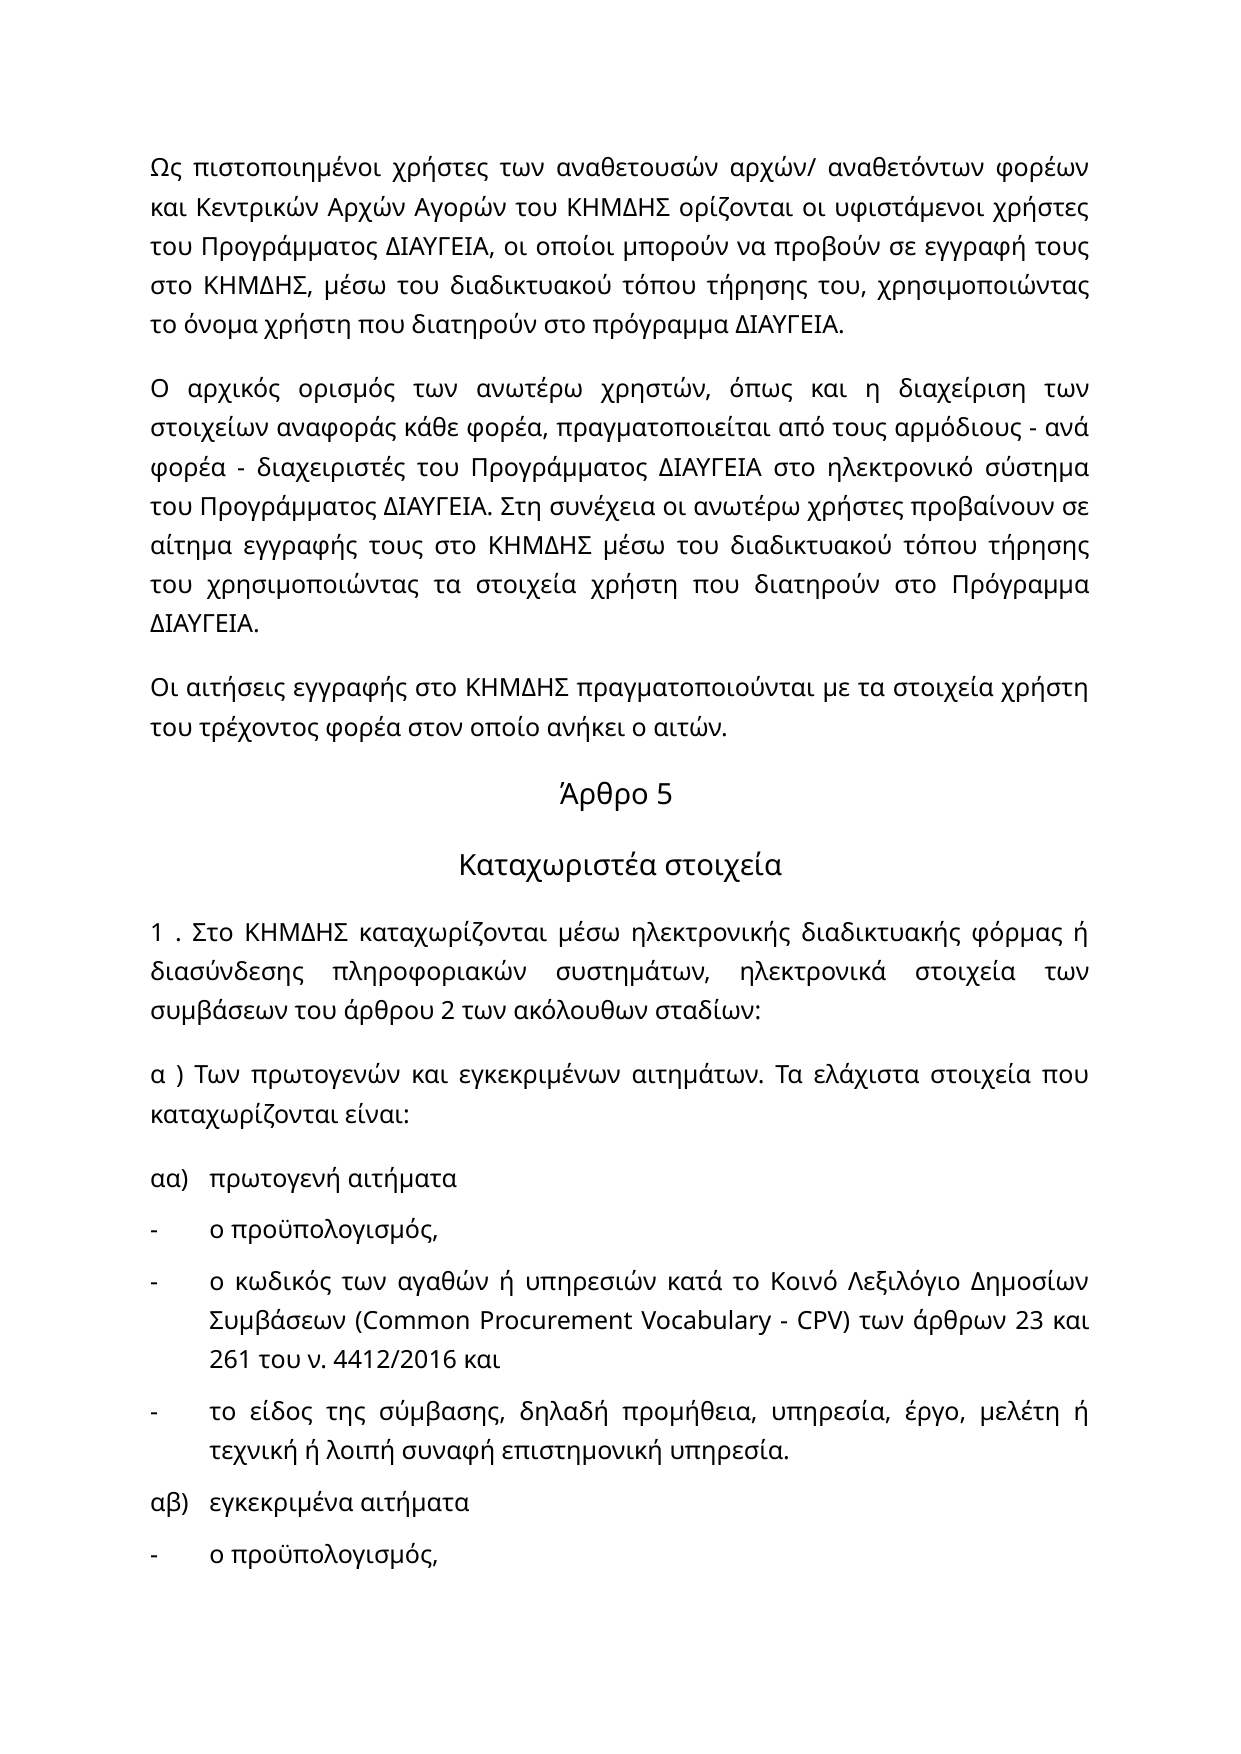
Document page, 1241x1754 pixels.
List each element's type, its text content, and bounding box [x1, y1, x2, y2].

subtitle Άρθρο 5 [150, 773, 1090, 813]
text Οι αιτήσεις εγγραφής στο ΚΗΜΔΗΣ πραγματοποιούνται με τα στοιχεία χρήστη του τρέχοντος φορέα στον οποίο ανήκει ο αιτών. [150, 670, 1090, 743]
text Ο αρχικός ορισμός των ανωτέρω χρηστών, όπως και η διαχείριση των στοιχείων αναφοράς κάθε φορέα, πραγματοποιείται από τους αρμόδιους - ανά φορέα - διαχειριστές του Προγράμματος ΔΙΑΥΓΕΙΑ στο ηλεκτρονικό σύστημα του Προγράμματος ΔΙΑΥΓΕΙΑ. Στη συνέχεια οι ανωτέρω χρήστες προβαίνουν σε αίτημα εγγραφής τους στο ΚΗΜΔΗΣ μέσω του διαδικτυακού τόπου τήρησης του χρησιμοποιώντας τα στοιχεία χρήστη που διατηρούν στο Πρόγραμμα ΔΙΑΥΓΕΙΑ. [150, 371, 1090, 640]
list - ο κωδικός των αγαθών ή υπηρεσιών κατά το Κοινό Λεξιλόγιο Δημοσίων Συμβάσεων (Common Procurement Vocabulary - CPV) των άρθρων 23 και 261 του ν. 4412/2016 και [150, 1264, 1090, 1376]
list - το είδος της σύμβασης, δηλαδή προμήθεια, υπηρεσία, έργο, μελέτη ή τεχνική ή λοιπή συναφή επιστημονική υπηρεσία. [150, 1394, 1090, 1467]
text 1 . Στο ΚΗΜΔΗΣ καταχωρίζονται μέσω ηλεκτρονικής διαδικτυακής φόρμας ή διασύνδεσης πληροφοριακών συστημάτων, ηλεκτρονικά στοιχεία των συμβάσεων του άρθρου 2 των ακόλουθων σταδίων: [150, 914, 1090, 1027]
list - ο προϋπολογισμός, [150, 1212, 1090, 1246]
text Ως πιστοποιημένοι χρήστες των αναθετουσών αρχών/ αναθετόντων φορέων και Κεντρικών Αρχών Αγορών του ΚΗΜΔΗΣ ορίζονται οι υφιστάμενοι χρήστες του Προγράμματος ΔΙΑΥΓΕΙΑ, οι οποίοι μπορούν να προβούν σε εγγραφή τους στο ΚΗΜΔΗΣ, μέσω του διαδικτυακού τόπου τήρησης του, χρησιμοποιώντας το όνομα χρήστη που διατηρούν στο πρόγραμμα ΔΙΑΥΓΕΙΑ. [150, 150, 1090, 341]
list αα) πρωτογενή αιτήματα [150, 1160, 1090, 1194]
subtitle Καταχωριστέα στοιχεία [150, 844, 1090, 884]
list αβ) εγκεκριμένα αιτήματα [150, 1484, 1090, 1519]
list - ο προϋπολογισμός, [150, 1536, 1090, 1570]
text α ) Των πρωτογενών και εγκεκριμένων αιτημάτων. Τα ελάχιστα στοιχεία που καταχωρίζονται είναι: [150, 1057, 1090, 1130]
